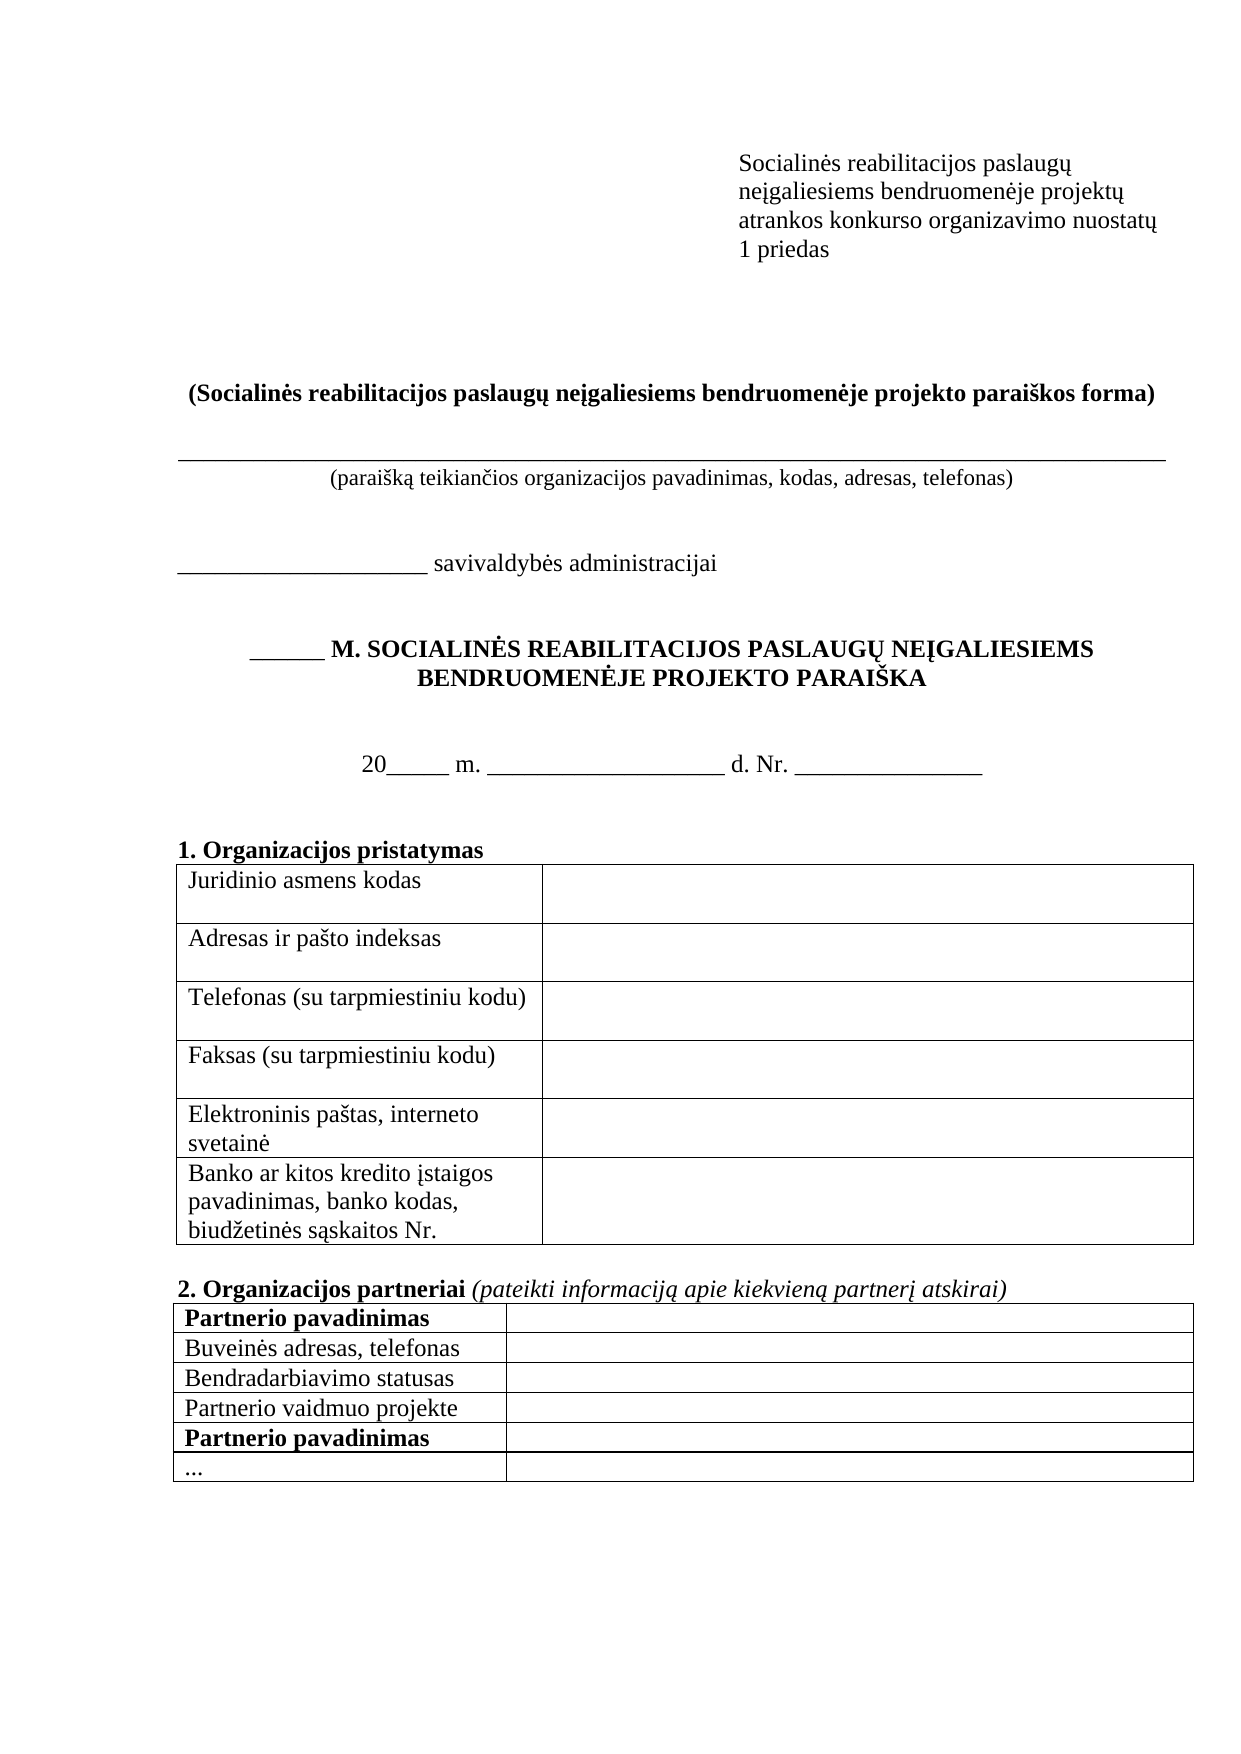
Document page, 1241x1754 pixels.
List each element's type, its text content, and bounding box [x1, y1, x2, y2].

text (Socialinės reabilitacijos paslaugų neįgaliesiems bendruomenėje projekto paraiškos forma) [177, 378, 1166, 406]
text 2. Organizacijos partneriai (pateikti informaciją apie kiekvieną partnerį atskirai) [177, 1274, 1166, 1302]
table_header Partnerio pavadinimas [174, 1304, 506, 1332]
text ____________________ savivaldybės administracijai [177, 548, 1166, 576]
text 20_____ m. ___________________ d. Nr. _______________ [177, 749, 1166, 778]
table_header [507, 1304, 1193, 1332]
table_cell Banko ar kitos kredito įstaigos pavadinimas, banko kodas, biudžetinės sąskaitos Nr. [177, 1158, 542, 1244]
table_cell [543, 924, 1193, 981]
table_cell ... [174, 1453, 506, 1481]
table_cell [543, 1099, 1193, 1157]
table_cell [543, 1041, 1193, 1098]
table_cell [543, 1158, 1193, 1244]
table_cell Bendradarbiavimo statusas [174, 1363, 506, 1392]
table_cell [543, 982, 1193, 1039]
text neįgaliesiems bendruomenėje projektų [738, 176, 1166, 205]
text (paraišką teikiančios organizacijos pavadinimas, kodas, adresas, telefonas) [177, 464, 1166, 490]
text 1 priedas [738, 234, 1166, 263]
table_cell Telefonas (su tarpmiestiniu kodu) [177, 982, 542, 1039]
text 1. Organizacijos pristatymas [177, 835, 1166, 864]
table_cell [507, 1393, 1193, 1422]
table_cell [507, 1453, 1193, 1481]
text ______ m. SOCIALINĖS REABILITACIJOS PASLAUGŲ NEĮGALIESIEMS BENDRUOMENĖJE PROJEKTO PARAIŠKA [177, 634, 1166, 691]
table_header [543, 865, 1193, 922]
table_header Juridinio asmens kodas [177, 865, 542, 922]
table_cell Elektroninis paštas, interneto svetainė [177, 1099, 542, 1157]
table_cell [507, 1423, 1193, 1451]
text Socialinės reabilitacijos paslaugų [738, 148, 1166, 176]
table_cell Buveinės adresas, telefonas [174, 1333, 506, 1362]
table_cell Partnerio pavadinimas [174, 1423, 506, 1451]
table_cell [507, 1363, 1193, 1392]
table_cell Adresas ir pašto indeksas [177, 924, 542, 981]
table_cell Partnerio vaidmuo projekte [174, 1393, 506, 1422]
text _______________________________________________________________________________ [177, 435, 1166, 464]
table_cell Faksas (su tarpmiestiniu kodu) [177, 1041, 542, 1098]
table_cell [507, 1333, 1193, 1362]
text atrankos konkurso organizavimo nuostatų [738, 205, 1166, 234]
